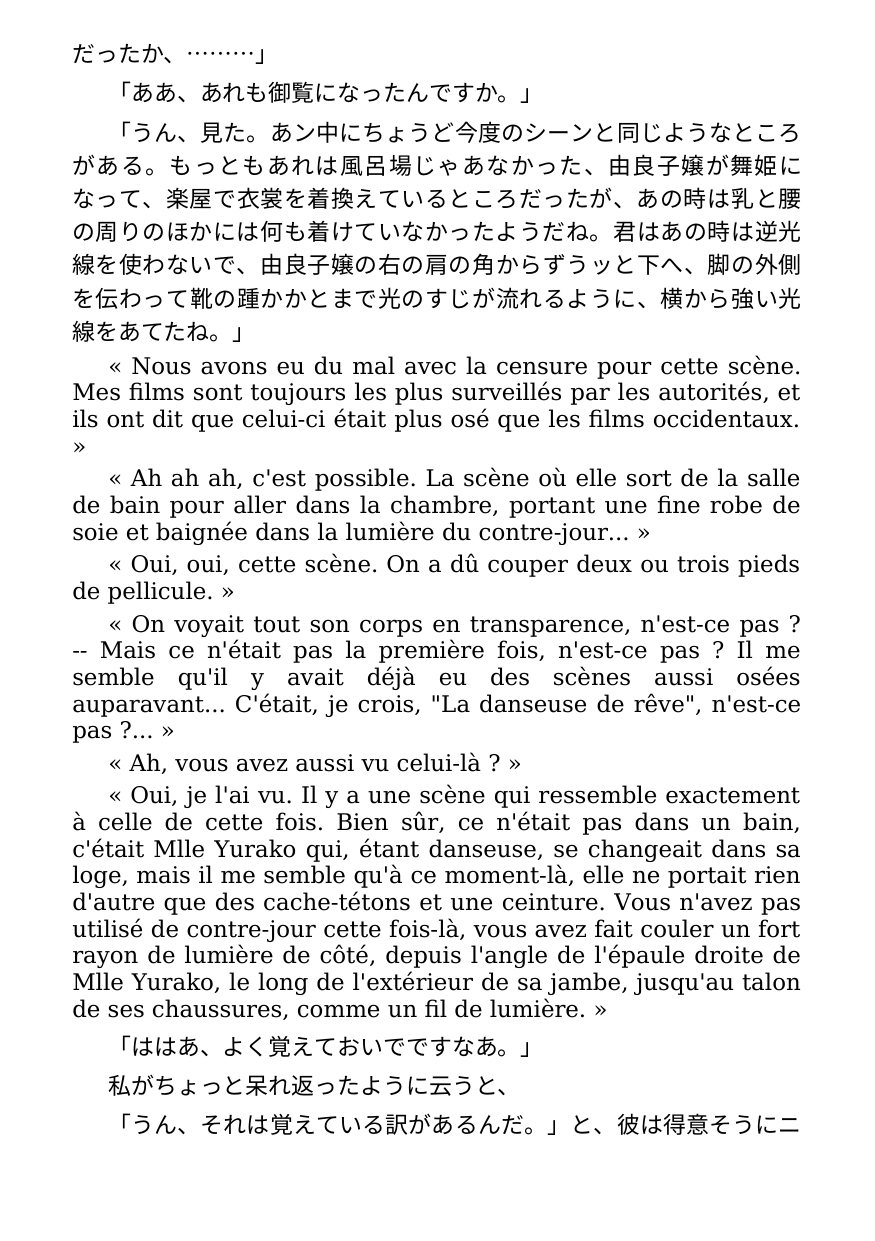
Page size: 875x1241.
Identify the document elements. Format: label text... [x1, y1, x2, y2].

text « Ah ah ah, c'est possible. La scène où elle sort de la salle de bain pour aller dans la chambre, portant une fine robe de soie et baignée dans la lumière du contre-jour... » [72, 466, 802, 546]
text « Oui, je l'ai vu. Il y a une scène qui ressemble exactement à celle de cette fois. Bien sûr, ce n'était pas dans un bain, c'était Mlle Yurako qui, étant danseuse, se changeait dans sa loge, mais il me semble qu'à ce moment-là, elle ne portait rien d'autre que des cache-tétons et une ceinture. Vous n'avez pas utilisé de contre-jour cette fois-là, vous avez fait couler un fort rayon de lumière de côté, depuis l'angle de l'épaule droite de Mlle Yurako, le long de l'extérieur de sa jambe, jusqu'au talon de ses chaussures, comme un fil de lumière. » [72, 783, 802, 1023]
text « Ah, vous avez aussi vu celui-là ? » [72, 750, 802, 777]
text だったか、………」 [72, 36, 802, 69]
text 「うん、それは覚えている訳があるんだ。」と、彼は得意そうにニ [72, 1107, 802, 1140]
text « Oui, oui, cette scène. On a dû couper deux ou trois pieds de pellicule. » [72, 551, 802, 605]
text « On voyait tout son corps en transparence, n'est-ce pas ? -- Mais ce n'était pas la première fois, n'est-ce pas ? Il me semble qu'il y avait déjà eu des scènes aussi osées auparavant... C'était, je crois, "La danseuse de rêve", n'est-ce pas ?... » [72, 611, 802, 744]
text 私がちょっと呆れ返ったように云うと、 [72, 1068, 802, 1101]
text 「ああ、あれも御覧になったんですか。」 [72, 75, 802, 108]
text « Nous avons eu du mal avec la censure pour cette scène. Mes films sont toujours les plus surveillés par les autorités, et ils ont dit que celui-ci était plus osé que les films occidentaux. » [72, 353, 802, 459]
text 「うん、見た。あン中にちょうど今度のシーンと同じようなところがある。もっともあれは風呂場じゃあなかった、由良子嬢が舞姫になって、楽屋で衣裳を着換えているところだったが、あの時は乳と腰の周りのほかには何も着けていなかったようだね。君はあの時は逆光線を使わないで、由良子嬢の右の肩の角からずうッと下へ、脚の外側を伝わって靴の踵かかとまで光のすじが流れるように、横から強い光線をあてたね。」 [72, 114, 802, 347]
text 「ははあ、よく覚えておいでですなあ。」 [72, 1028, 802, 1062]
